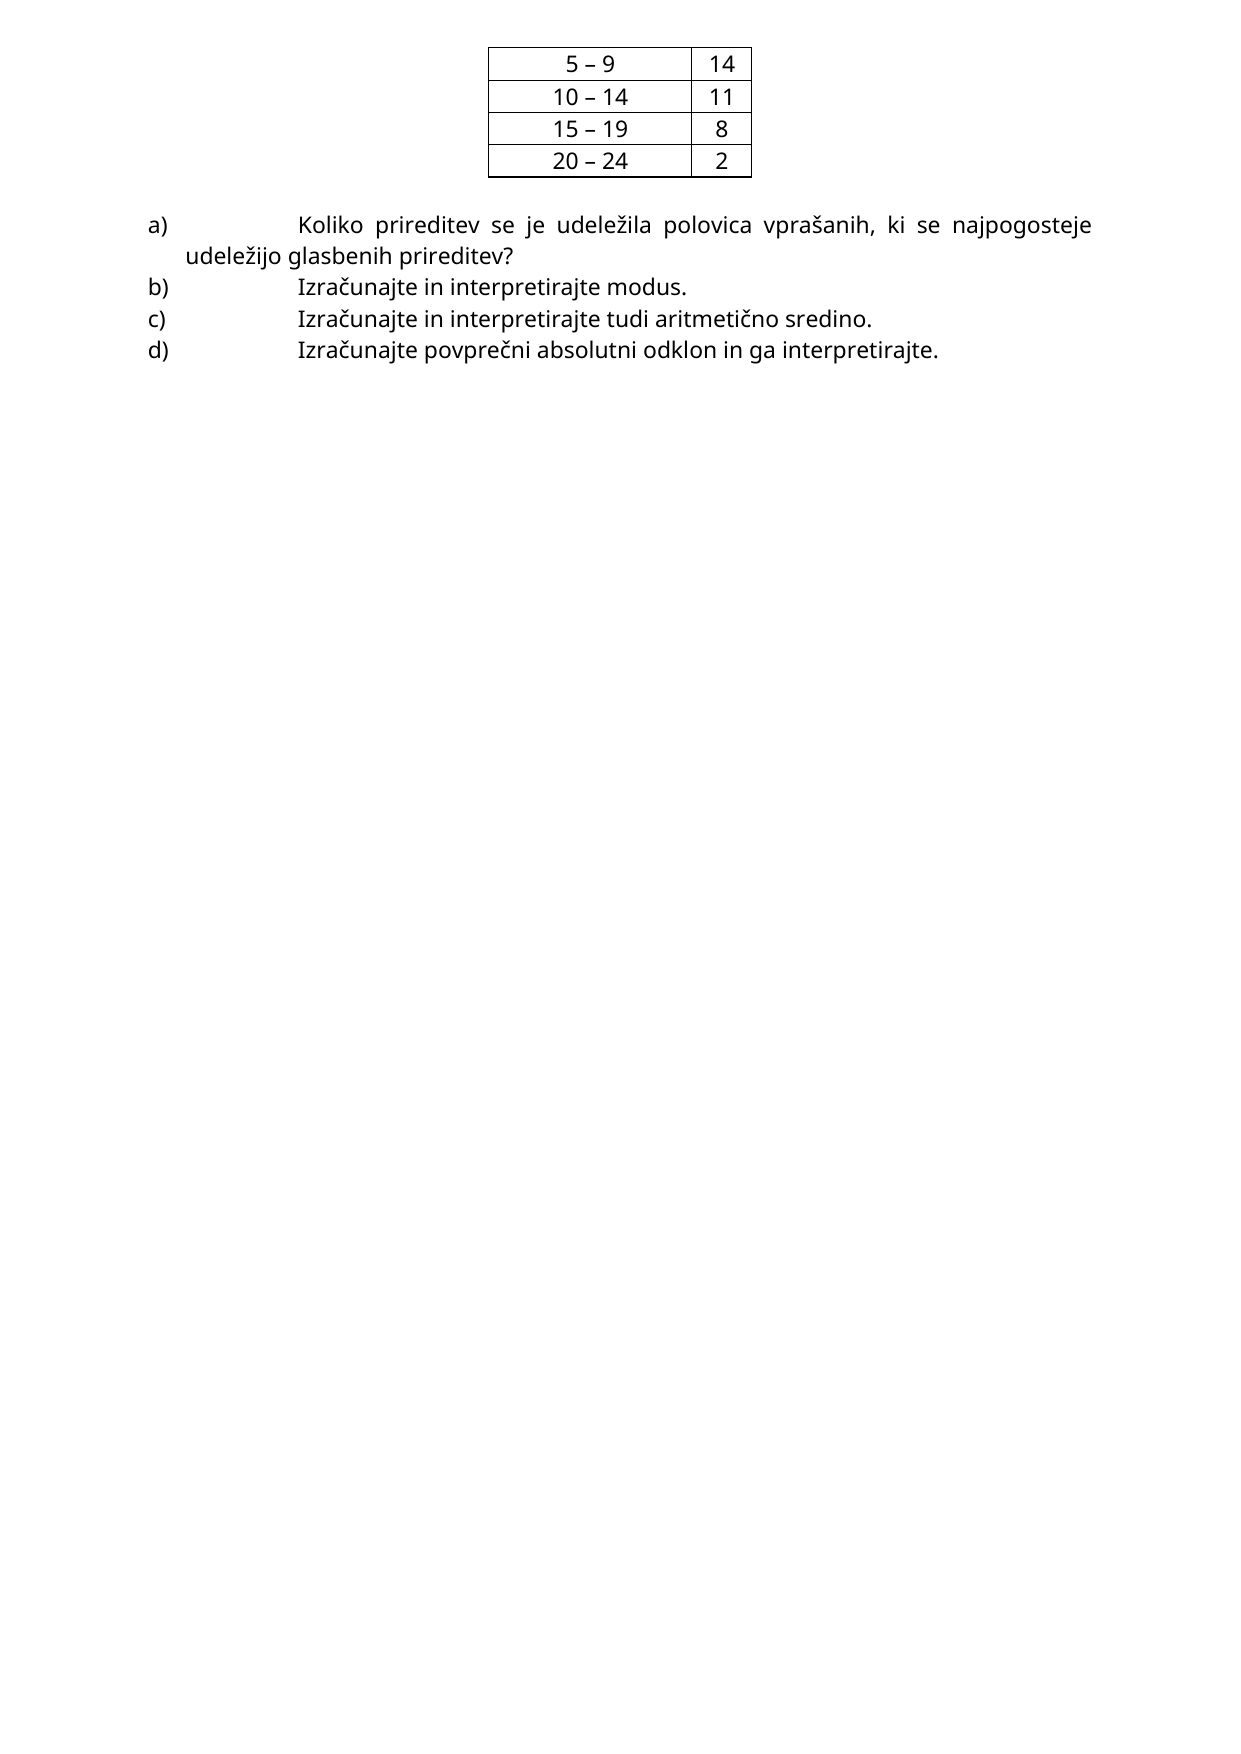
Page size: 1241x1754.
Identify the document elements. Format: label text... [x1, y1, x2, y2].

table_cell 8 [692, 113, 751, 144]
table_cell 20 – 24 [489, 145, 691, 176]
list Koliko prireditev se je udeležila polovica vprašanih, ki se najpogosteje udeležijo glasbenih prireditev? [148, 209, 1092, 271]
list Izračunajte in interpretirajte modus. [148, 271, 1092, 302]
list Izračunajte povprečni absolutni odklon in ga interpretirajte. [148, 334, 1092, 365]
table_cell 10 – 14 [489, 81, 691, 112]
table_cell 2 [692, 145, 751, 176]
table_cell 11 [692, 81, 751, 112]
table_cell 14 [692, 48, 751, 79]
table_cell 5 – 9 [489, 48, 691, 79]
list Izračunajte in interpretirajte tudi aritmetično sredino. [148, 302, 1092, 334]
table_cell 15 – 19 [489, 113, 691, 144]
